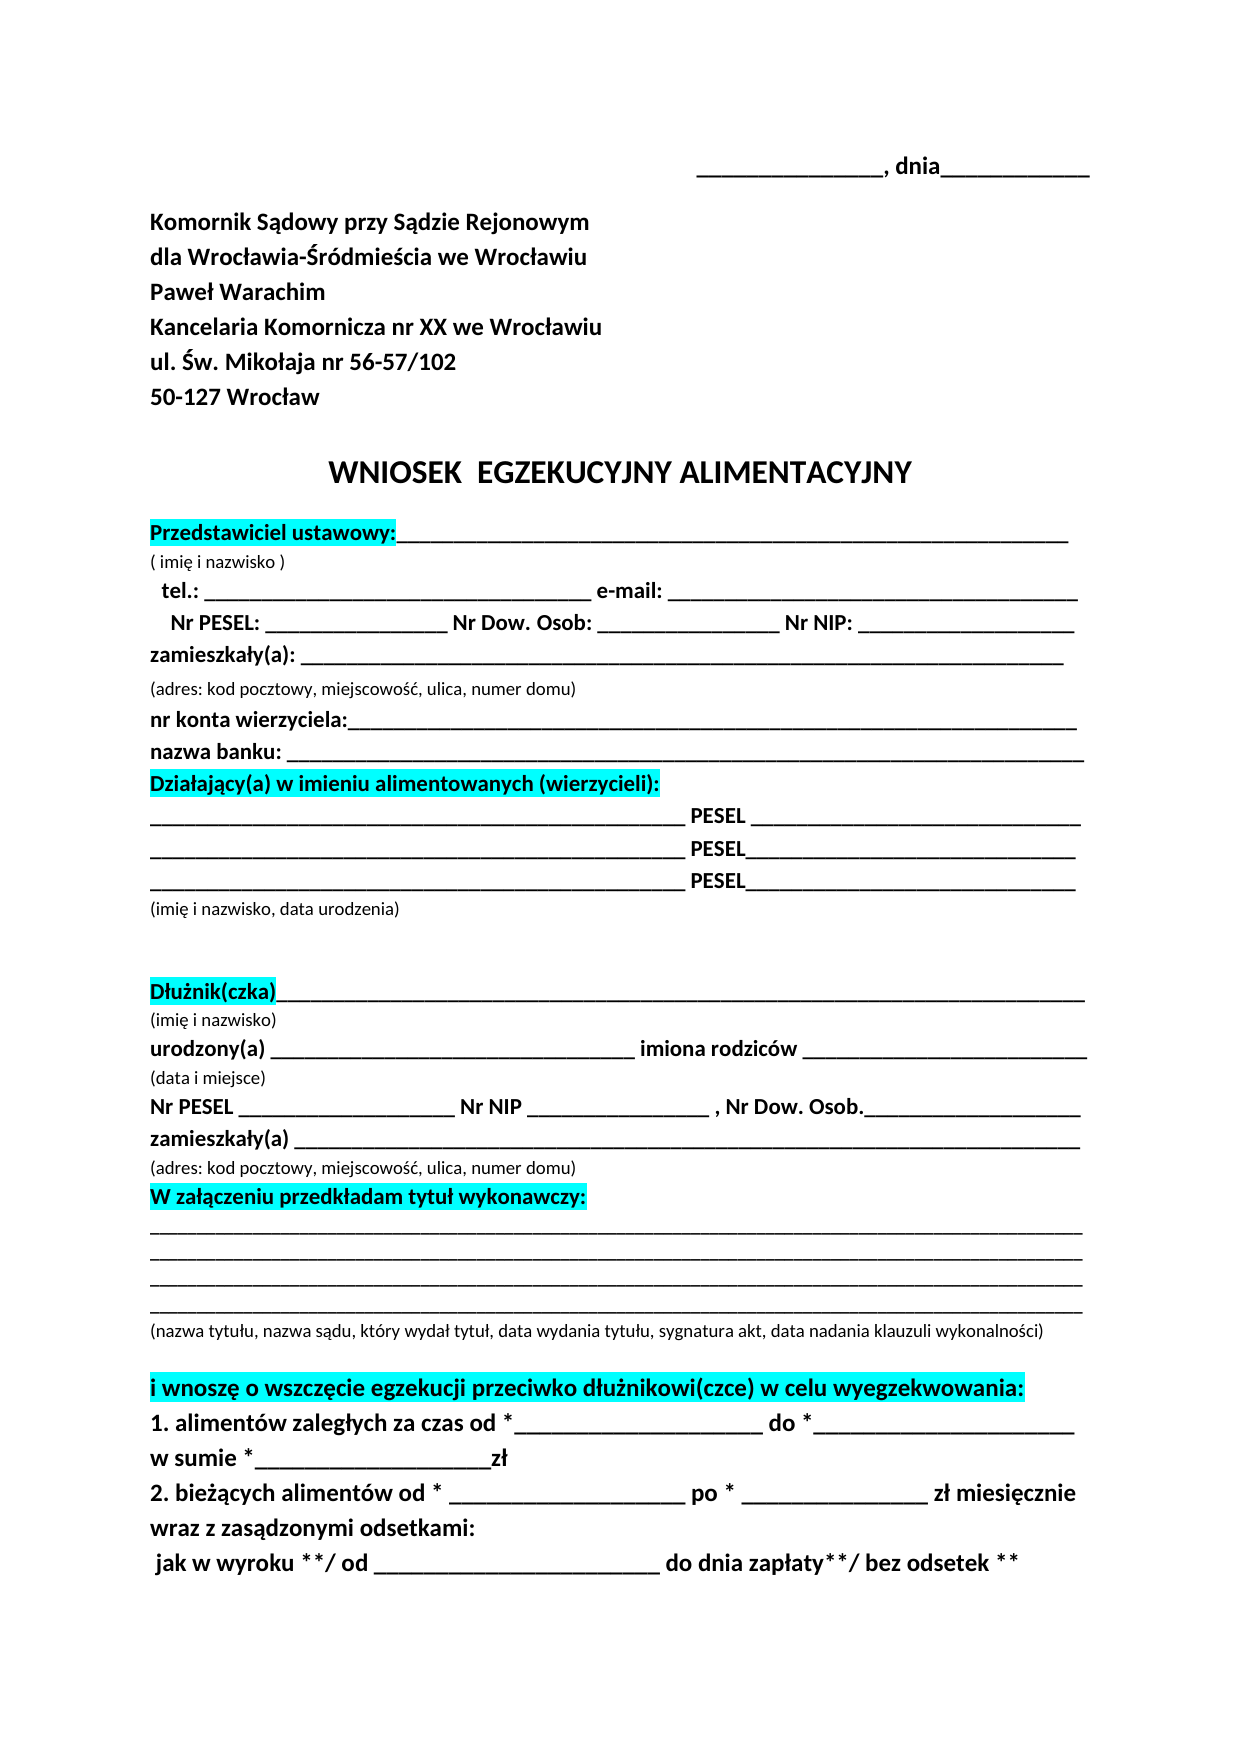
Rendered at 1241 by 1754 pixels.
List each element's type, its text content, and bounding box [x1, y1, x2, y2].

text Przedstawiciel ustawowy:___________________________________________________________ ( imię i nazwisko ) [150, 518, 1090, 573]
text wraz z zasądzonymi odsetkami: [150, 1512, 1090, 1542]
text Nr PESEL ___________________ Nr NIP ________________ , Nr Dow. Osob.___________________ [150, 1092, 1090, 1120]
text jak w wyroku **/ od _______________________ do dnia zapłaty**/ bez odsetek ** [150, 1547, 1090, 1577]
text Paweł Warachim [150, 276, 1090, 306]
text zamieszkały(a): ___________________________________________________________________ (adres: kod pocztowy, miejscowość, ulica, numer domu) [150, 641, 1090, 701]
text 2. bieżących alimentów od * ___________________ po * _______________ zł miesięcznie [150, 1477, 1090, 1507]
text nazwa banku: ______________________________________________________________________ [150, 737, 1090, 765]
text WNIOSEK EGZEKUCYJNY ALIMENTACYJNY [150, 451, 1090, 492]
text Kancelaria Komornicza nr XX we Wrocławiu [150, 311, 1090, 341]
text Dłużnik(czka)_______________________________________________________________________ (imię i nazwisko) [150, 977, 1090, 1031]
text tel.: __________________________________ e-mail: ____________________________________ [150, 576, 1090, 604]
text nr konta wierzyciela:________________________________________________________________ [150, 705, 1090, 733]
text _______________, dnia____________ [150, 150, 1090, 181]
text 1. alimentów zaległych za czas od *____________________ do *_____________________ w sumie *___________________zł [150, 1407, 1090, 1472]
text ul. Św. Mikołaja nr 56-57/102 [150, 346, 1090, 376]
text Działający(a) w imieniu alimentowanych (wierzycieli): _______________________________________________ PESEL _____________________________ _______________________________________________ PESEL_____________________________ _______________________________________________ PESEL_____________________________ (imię i nazwisko, data urodzenia) [150, 769, 1090, 920]
text i wnoszę o wszczęcie egzekucji przeciwko dłużnikowi(czce) w celu wyegzekwowania: [150, 1372, 1090, 1402]
text Nr PESEL: ________________ Nr Dow. Osob: ________________ Nr NIP: ___________________ [150, 608, 1090, 636]
text zamieszkały(a) _____________________________________________________________________ (adres: kod pocztowy, miejscowość, ulica, numer domu) [150, 1124, 1090, 1179]
text urodzony(a) ________________________________ imiona rodziców _________________________ (data i miejsce) [150, 1034, 1090, 1089]
text W załączeniu przedkładam tytuł wykonawczy: ____________________________________________________________________________________________________ ____________________________________________________________________________________________________ ____________________________________________________________________________________________________ ____________________________________________________________________________________________________ (nazwa tytułu, nazwa sądu, który wydał tytuł, data wydania tytułu, sygnatura akt, data nadania klauzuli wykonalności) [150, 1182, 1090, 1342]
text Komornik Sądowy przy Sądzie Rejonowym [150, 206, 1090, 236]
text dla Wrocławia-Śródmieścia we Wrocławiu [150, 241, 1090, 271]
text 50-127 Wrocław [150, 381, 1090, 411]
